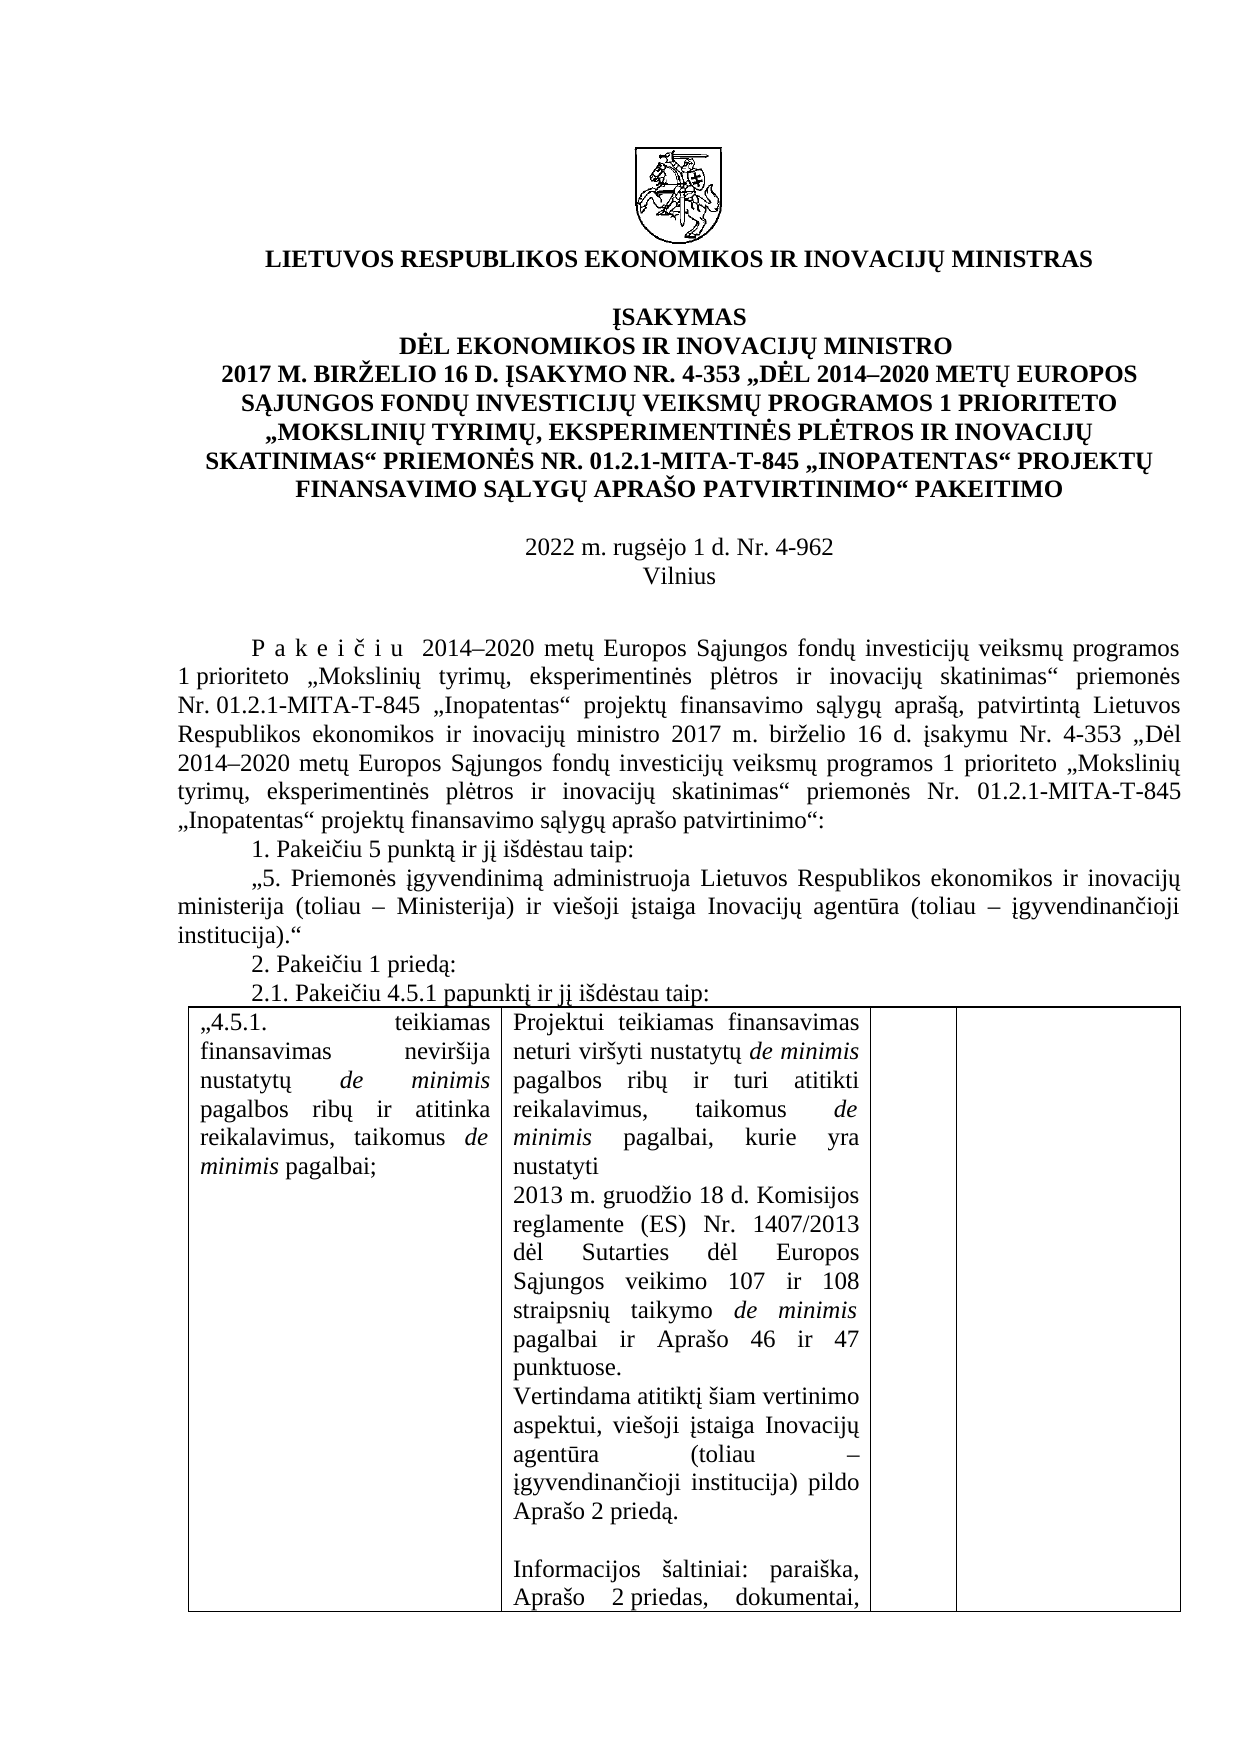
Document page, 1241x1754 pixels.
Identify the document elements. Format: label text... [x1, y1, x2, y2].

text „5. Priemonės įgyvendinimą administruoja Lietuvos Respublikos ekonomikos ir inovacijų ministerija (toliau – Ministerija) ir viešoji įstaiga Inovacijų agentūra (toliau – įgyvendinančioji institucija).“ [177, 863, 1181, 949]
table_header [957, 1008, 1180, 1611]
text įsakymas [177, 302, 1181, 331]
table_header „4.5.1. teikiamas finansavimas neviršija nustatytų de minimis pagalbos ribų ir atitinka reikalavimus, taikomus de minimis pagalbai; [189, 1008, 501, 1611]
text 1. Pakeičiu 5 punktą ir jį išdėstau taip: [177, 834, 1181, 863]
text 2022 m. rugsėjo 1 d. Nr. 4-962 [177, 532, 1181, 561]
text DĖL EKONOMIKOS IR INOVACIJŲ MINISTRO 2017 M. BIRŽELIO 16 D. ĮSAKYMO NR. 4-353 „dėl 2014–2020 METŲ EUROPOS SĄJUNGOS FONDŲ INVESTICIJŲ VEIKSMŲ PROGRAMOS 1 PRIORITETO „MOKSLINIŲ TYRIMŲ, EKSPERIMENTINĖS PLĖTROS IR INOVACIJŲ SKATINIMAS“ PRIEMONĖS NR. 01.2.1-MITA-T-845 „INOPATENTAS“ PROJEKTŲ FINANSAVIMO SĄLYGŲ APRAŠO patvirtinimo“ PAKEITIMO [177, 331, 1181, 503]
text Vilnius [177, 561, 1181, 589]
text LIETUVOS RESPUBLIKOS Ekonomikos ir inovacijų MINISTRAS [177, 244, 1181, 273]
table_header Projektui teikiamas finansavimas neturi viršyti nustatytų de minimis pagalbos ribų ir turi atitikti reikalavimus, taikomus de minimis pagalbai, kurie yra nustatyti 2013 m. gruodžio 18 d. Komisijos reglamente (ES) Nr. 1407/2013 dėl Sutarties dėl Europos Sąjungos veikimo 107 ir 108 straipsnių taikymo de minimis pagalbai ir Aprašo 46 ir 47 punktuose. Vertindama atitiktį šiam vertinimo aspektui, viešoji įstaiga Inovacijų agentūra (toliau – įgyvendinančioji institucija) pildo Aprašo 2 priedą. Informacijos šaltiniai: paraiška, Aprašo 2 priedas, dokumentai, [502, 1008, 870, 1611]
text 2.1. Pakeičiu 4.5.1 papunktį ir jį išdėstau taip: [177, 978, 1181, 1006]
table_header [871, 1008, 956, 1611]
text 2. Pakeičiu 1 priedą: [177, 949, 1181, 978]
text P a k e i č i u 2014–2020 metų Europos Sąjungos fondų investicijų veiksmų programos 1 prioriteto „Mokslinių tyrimų, eksperimentinės plėtros ir inovacijų skatinimas“ priemonės Nr. 01.2.1-MITA-T-845 „Inopatentas“ projektų finansavimo sąlygų aprašą, patvirtintą Lietuvos Respublikos ekonomikos ir inovacijų ministro 2017 m. birželio 16 d. įsakymu Nr. 4-353 „Dėl 2014–2020 metų Europos Sąjungos fondų investicijų veiksmų programos 1 prioriteto „Mokslinių tyrimų, eksperimentinės plėtros ir inovacijų skatinimas“ priemonės Nr. 01.2.1-MITA-T-845 „Inopatentas“ projektų finansavimo sąlygų aprašo patvirtinimo“: [177, 633, 1181, 834]
